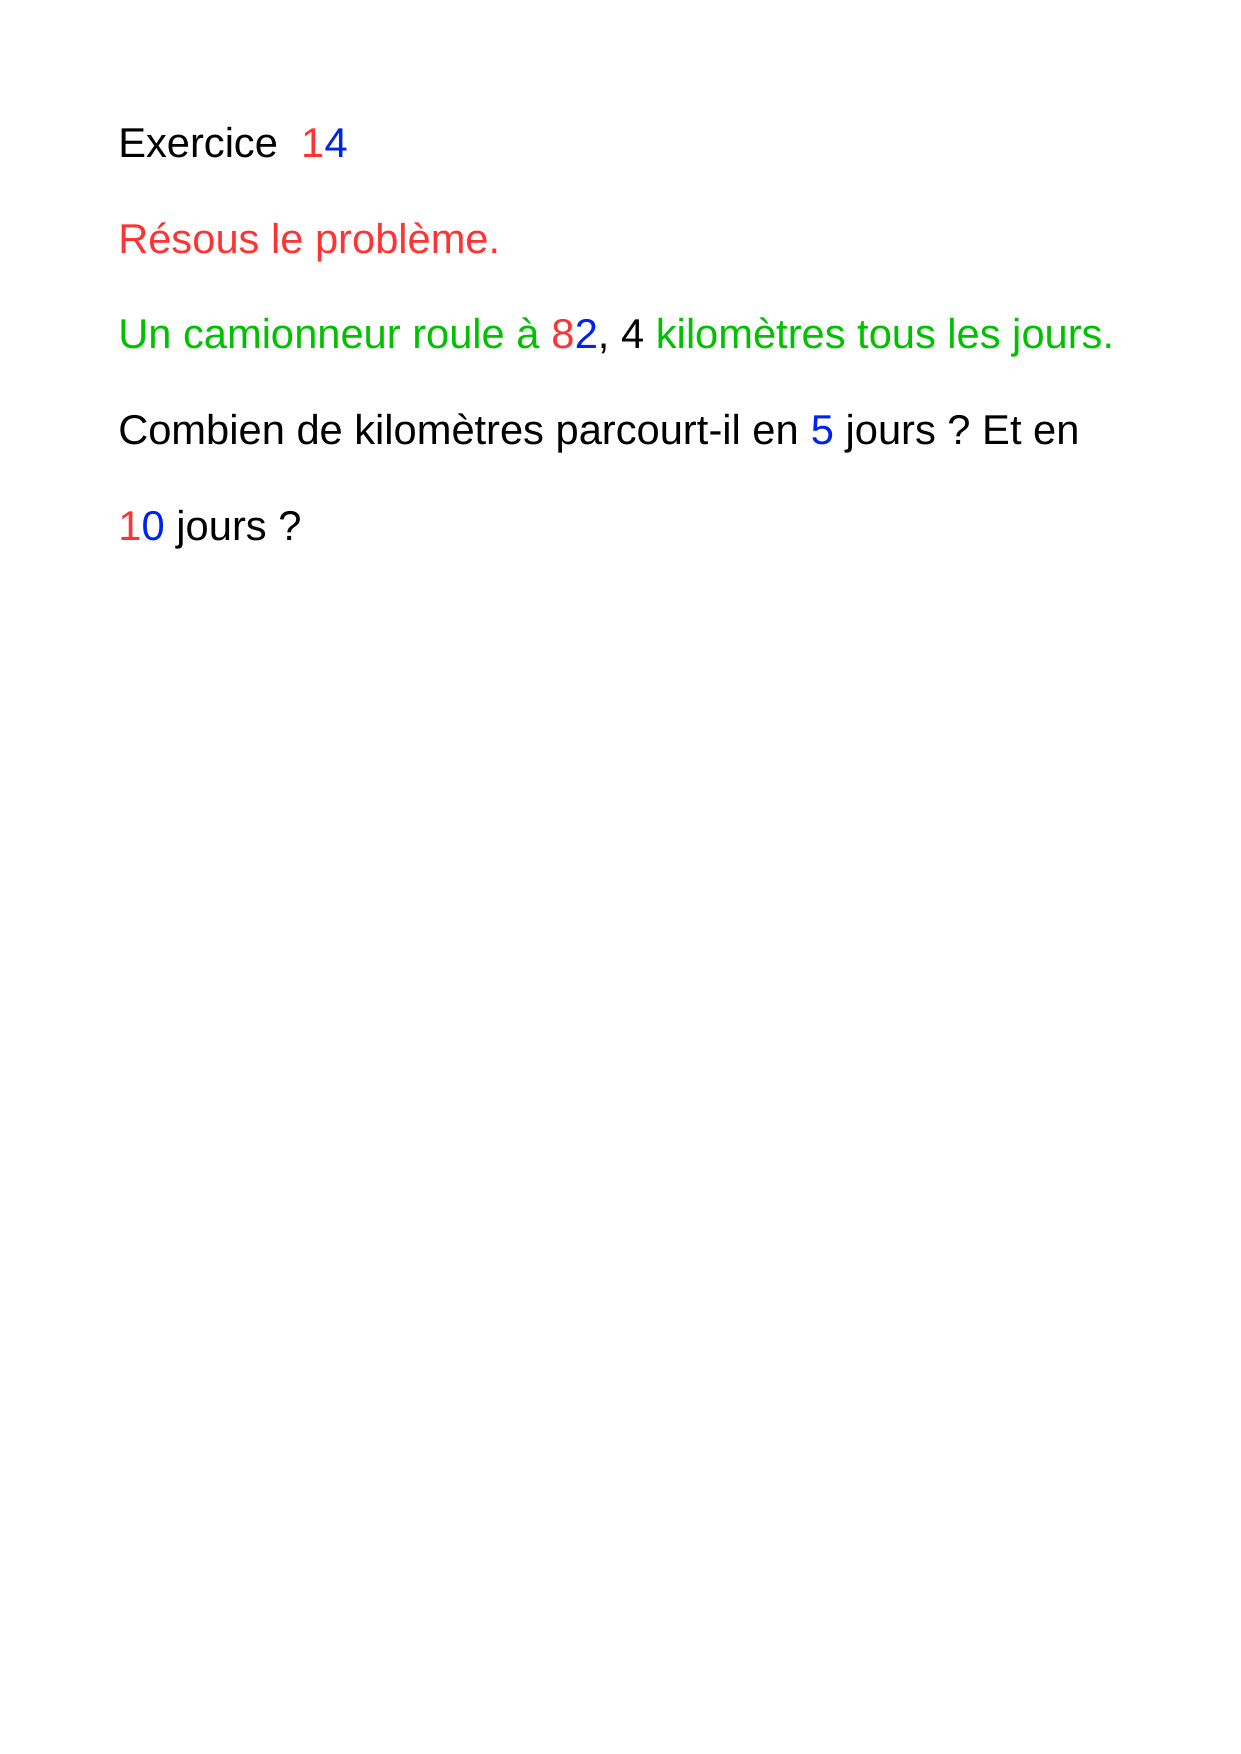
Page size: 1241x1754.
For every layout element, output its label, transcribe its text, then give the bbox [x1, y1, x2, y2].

text Un camionneur roule à 82, 4 kilomètres tous les jours. [118, 310, 1122, 358]
text Exercice 14 [118, 118, 1122, 166]
text Résous le problème. [118, 214, 1122, 262]
text Combien de kilomètres parcourt-il en 5 jours ? Et en 10 jours ? [118, 406, 1122, 549]
